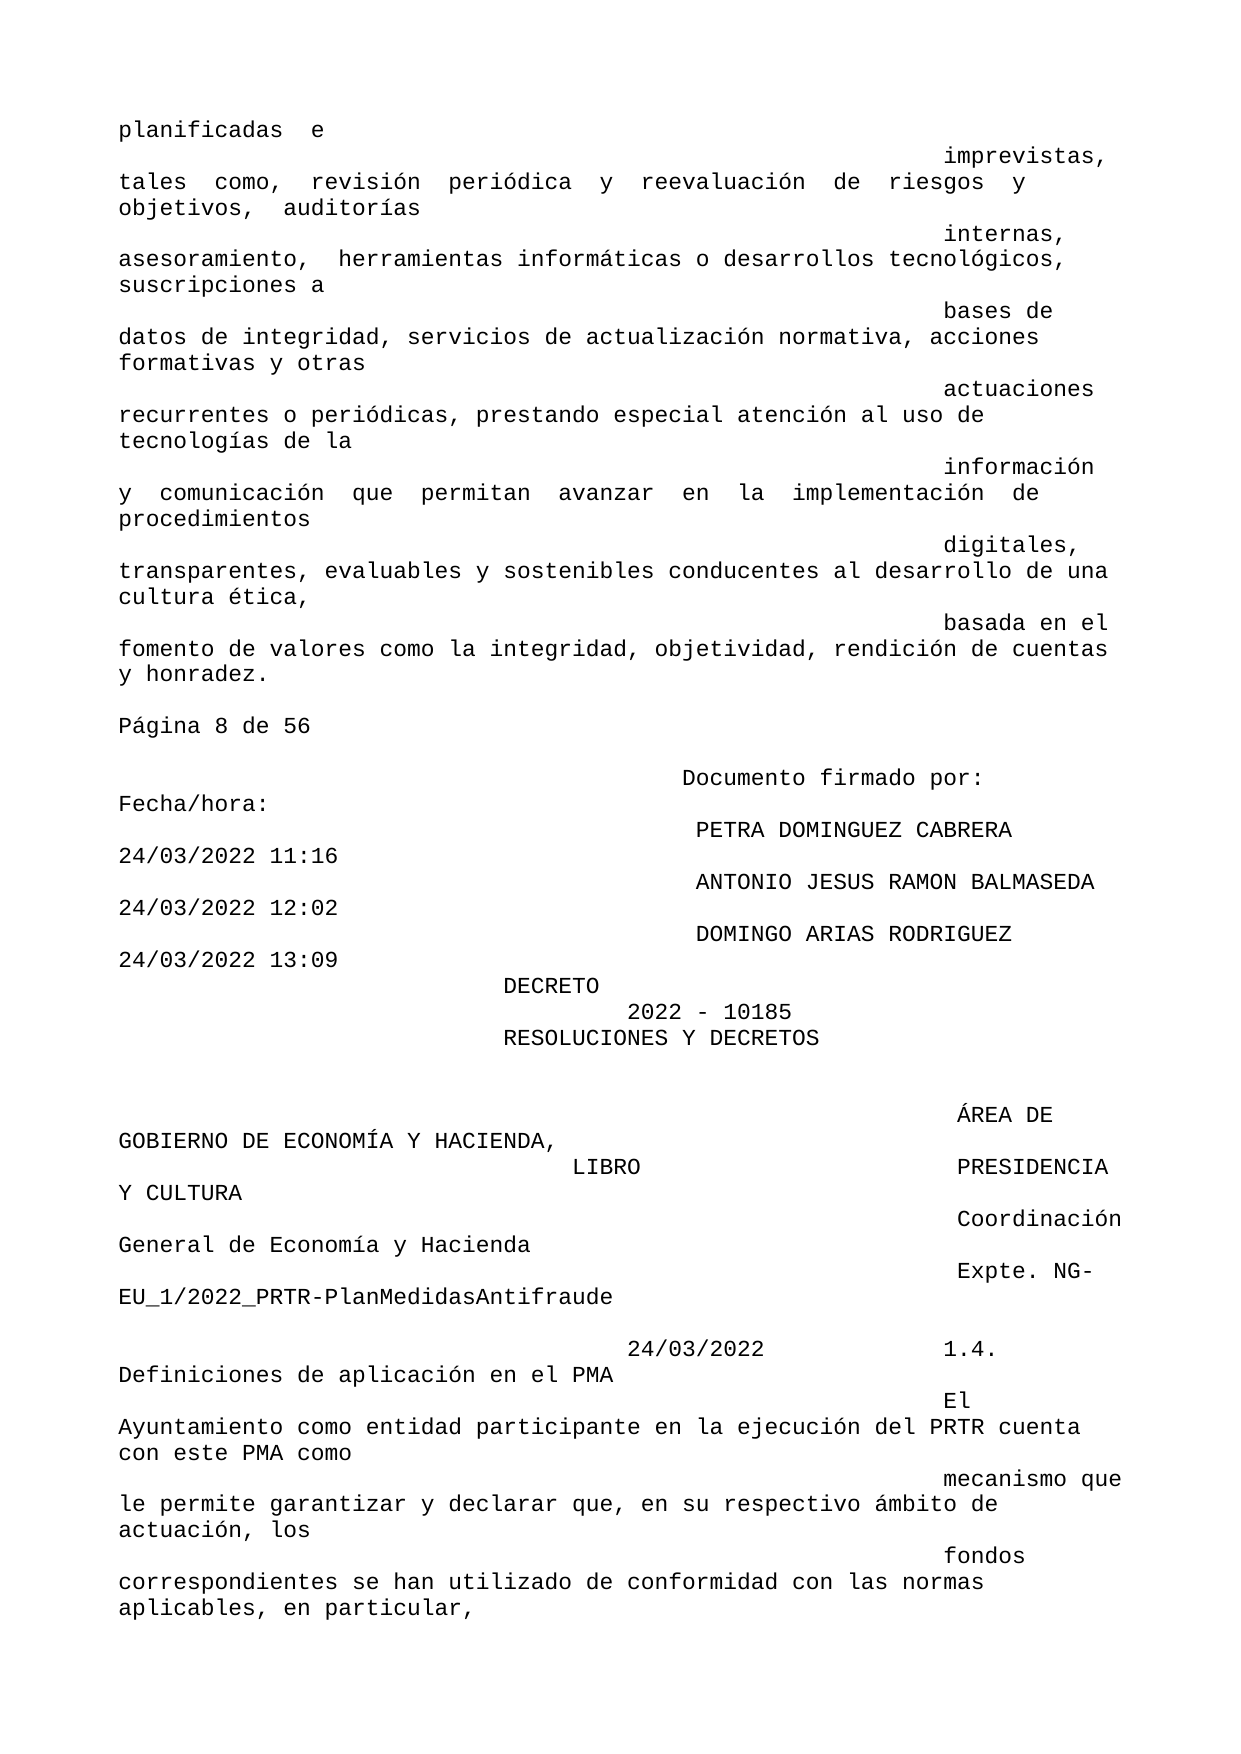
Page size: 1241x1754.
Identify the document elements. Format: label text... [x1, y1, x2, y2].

text DECRETO [118, 974, 1122, 1000]
text ÁREA DE GOBIERNO DE ECONOMÍA Y HACIENDA, [118, 1104, 1122, 1156]
text RESOLUCIONES Y DECRETOS [118, 1026, 1122, 1052]
text actuaciones recurrentes o periódicas, prestando especial atención al uso de tecnologías de la [118, 377, 1122, 455]
text LIBRO PRESIDENCIA Y CULTURA [118, 1156, 1122, 1207]
text DOMINGO ARIAS RODRIGUEZ 24/03/2022 13:09 [118, 922, 1122, 974]
text ANTONIO JESUS RAMON BALMASEDA 24/03/2022 12:02 [118, 870, 1122, 922]
text mecanismo que le permite garantizar y declarar que, en su respectivo ámbito de actuación, los [118, 1467, 1122, 1545]
text bases de datos de integridad, servicios de actualización normativa, acciones formativas y otras [118, 300, 1122, 377]
text información y comunicación que permitan avanzar en la implementación de procedimientos [118, 455, 1122, 533]
text basada en el fomento de valores como la integridad, objetividad, rendición de cuentas y honradez. [118, 611, 1122, 689]
text PETRA DOMINGUEZ CABRERA 24/03/2022 11:16 [118, 818, 1122, 870]
text 2022 - 10185 [118, 1000, 1122, 1026]
text Documento firmado por: Fecha/hora: [118, 767, 1122, 818]
text 24/03/2022 1.4. Definiciones de aplicación en el PMA [118, 1337, 1122, 1389]
text El Ayuntamiento como entidad participante en la ejecución del PRTR cuenta con este PMA como [118, 1389, 1122, 1467]
text internas, asesoramiento, herramientas informáticas o desarrollos tecnológicos, suscripciones a [118, 222, 1122, 300]
text Página 8 de 56 [118, 689, 1122, 741]
text Expte. NG-EU_1/2022_PRTR-PlanMedidasAntifraude [118, 1259, 1122, 1311]
text planificadas e [118, 118, 1122, 144]
text fondos correspondientes se han utilizado de conformidad con las normas aplicables, en particular, [118, 1545, 1122, 1622]
text digitales, transparentes, evaluables y sostenibles conducentes al desarrollo de una cultura ética, [118, 533, 1122, 611]
text Coordinación General de Economía y Hacienda [118, 1207, 1122, 1259]
text imprevistas, tales como, revisión periódica y reevaluación de riesgos y objetivos, auditorías [118, 144, 1122, 222]
